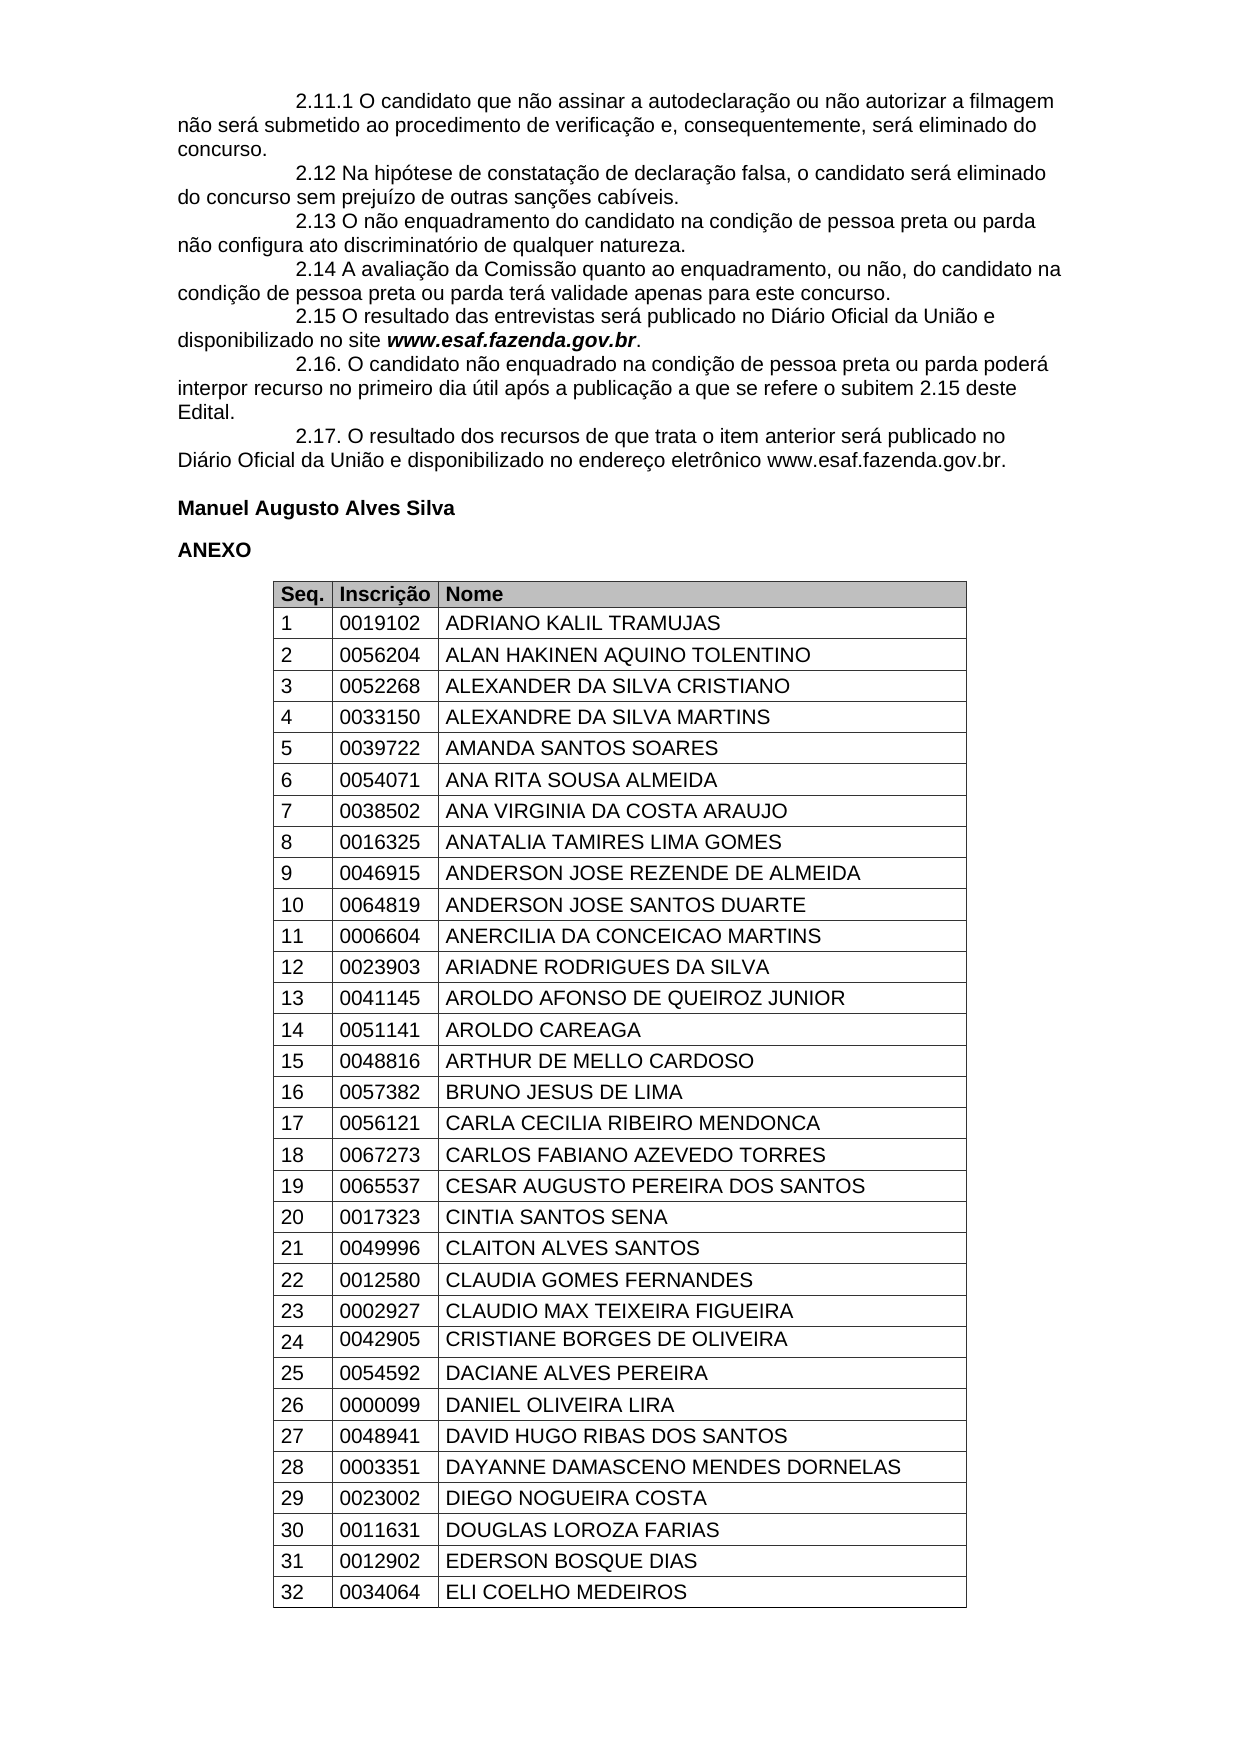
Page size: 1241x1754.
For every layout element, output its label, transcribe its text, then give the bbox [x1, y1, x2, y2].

table_cell ANATALIA TAMIRES LIMA GOMES [439, 827, 966, 857]
table_cell 26 [274, 1389, 332, 1419]
table_cell 0049996 [333, 1233, 438, 1263]
table_cell DACIANE ALVES PEREIRA [439, 1358, 966, 1388]
table_cell 0052268 [333, 671, 438, 701]
table_cell 0041145 [333, 983, 438, 1013]
table_cell 0033150 [333, 702, 438, 732]
table_cell 17 [274, 1108, 332, 1138]
table_cell DAYANNE DAMASCENO MENDES DORNELAS [439, 1452, 966, 1482]
table_cell 28 [274, 1452, 332, 1482]
table_cell 0048941 [333, 1421, 438, 1451]
table_cell CLAITON ALVES SANTOS [439, 1233, 966, 1263]
text ANEXO [177, 538, 1063, 562]
table_cell CINTIA SANTOS SENA [439, 1202, 966, 1232]
table_cell EDERSON BOSQUE DIAS [439, 1546, 966, 1576]
table_cell 22 [274, 1264, 332, 1294]
table_cell 24 [274, 1327, 332, 1357]
table_cell CARLA CECILIA RIBEIRO MENDONCA [439, 1108, 966, 1138]
table_cell 0056204 [333, 639, 438, 669]
table_cell ARIADNE RODRIGUES DA SILVA [439, 952, 966, 982]
table_cell CLAUDIO MAX TEIXEIRA FIGUEIRA [439, 1296, 966, 1326]
text 2.11.1 O candidato que não assinar a autodeclaração ou não autorizar a filmagem não será submetido ao procedimento de verificação e, consequentemente, será eliminado do concurso. [177, 89, 1063, 161]
table_cell 0057382 [333, 1077, 438, 1107]
table_cell 16 [274, 1077, 332, 1107]
text 2.13 O não enquadramento do candidato na condição de pessoa preta ou parda não configura ato discriminatório de qualquer natureza. [177, 208, 1063, 256]
table_cell 6 [274, 764, 332, 794]
table_cell 0006604 [333, 921, 438, 951]
table_cell 12 [274, 952, 332, 982]
table_cell 11 [274, 921, 332, 951]
table_cell 0048816 [333, 1046, 438, 1076]
table_cell 0039722 [333, 733, 438, 763]
table_cell ANA VIRGINIA DA COSTA ARAUJO [439, 796, 966, 826]
table_cell 2 [274, 639, 332, 669]
table_cell 14 [274, 1014, 332, 1044]
table_cell 0003351 [333, 1452, 438, 1482]
table_cell ANA RITA SOUSA ALMEIDA [439, 764, 966, 794]
table_cell AROLDO AFONSO DE QUEIROZ JUNIOR [439, 983, 966, 1013]
table_cell ANDERSON JOSE REZENDE DE ALMEIDA [439, 858, 966, 888]
table_cell 15 [274, 1046, 332, 1076]
table_cell 4 [274, 702, 332, 732]
table_cell ADRIANO KALIL TRAMUJAS [439, 608, 966, 638]
table_header Nome [439, 582, 966, 607]
table_cell 32 [274, 1577, 332, 1607]
table_cell CLAUDIA GOMES FERNANDES [439, 1264, 966, 1294]
table_cell DOUGLAS LOROZA FARIAS [439, 1514, 966, 1544]
text 2.15 O resultado das entrevistas será publicado no Diário Oficial da União e disponibilizado no site www.esaf.fazenda.gov.br. [177, 304, 1063, 352]
table_cell 0012580 [333, 1264, 438, 1294]
table_cell 0051141 [333, 1014, 438, 1044]
table_cell 0065537 [333, 1171, 438, 1201]
table_cell 19 [274, 1171, 332, 1201]
table_cell 18 [274, 1139, 332, 1169]
table_cell 0016325 [333, 827, 438, 857]
table_cell 25 [274, 1358, 332, 1388]
table_cell 23 [274, 1296, 332, 1326]
table_cell 0011631 [333, 1514, 438, 1544]
table_cell 0012902 [333, 1546, 438, 1576]
table_cell 20 [274, 1202, 332, 1232]
table_cell 5 [274, 733, 332, 763]
table_cell DANIEL OLIVEIRA LIRA [439, 1389, 966, 1419]
table_cell 0054592 [333, 1358, 438, 1388]
table_cell AMANDA SANTOS SOARES [439, 733, 966, 763]
table_cell ANERCILIA DA CONCEICAO MARTINS [439, 921, 966, 951]
table_cell 13 [274, 983, 332, 1013]
table_cell 0023002 [333, 1483, 438, 1513]
text 2.16. O candidato não enquadrado na condição de pessoa preta ou parda poderá interpor recurso no primeiro dia útil após a publicação a que se refere o subitem 2.15 deste Edital. [177, 352, 1063, 424]
text 2.17. O resultado dos recursos de que trata o item anterior será publicado no Diário Oficial da União e disponibilizado no endereço eletrônico www.esaf.fazenda.gov.br. [177, 424, 1063, 472]
table_cell CRISTIANE BORGES DE OLIVEIRA [439, 1327, 966, 1357]
table_cell 8 [274, 827, 332, 857]
table_cell 0046915 [333, 858, 438, 888]
table_cell DIEGO NOGUEIRA COSTA [439, 1483, 966, 1513]
table_cell 0038502 [333, 796, 438, 826]
table_cell 27 [274, 1421, 332, 1451]
text Manuel Augusto Alves Silva [177, 496, 1063, 520]
table_cell 0054071 [333, 764, 438, 794]
table_cell 0067273 [333, 1139, 438, 1169]
table_cell 0019102 [333, 608, 438, 638]
table_cell 0042905 [333, 1327, 438, 1357]
table_cell ALEXANDRE DA SILVA MARTINS [439, 702, 966, 732]
table_cell CESAR AUGUSTO PEREIRA DOS SANTOS [439, 1171, 966, 1201]
table_cell 29 [274, 1483, 332, 1513]
table_cell 0017323 [333, 1202, 438, 1232]
table_header Inscrição [333, 582, 438, 607]
table_cell 9 [274, 858, 332, 888]
table_cell 0023903 [333, 952, 438, 982]
table_cell CARLOS FABIANO AZEVEDO TORRES [439, 1139, 966, 1169]
table_cell 1 [274, 608, 332, 638]
table_cell 7 [274, 796, 332, 826]
table_cell 0034064 [333, 1577, 438, 1607]
text 2.14 A avaliação da Comissão quanto ao enquadramento, ou não, do candidato na condição de pessoa preta ou parda terá validade apenas para este concurso. [177, 256, 1063, 304]
table_cell ARTHUR DE MELLO CARDOSO [439, 1046, 966, 1076]
table_cell BRUNO JESUS DE LIMA [439, 1077, 966, 1107]
table_header Seq. [274, 582, 332, 607]
table_cell 0064819 [333, 889, 438, 919]
table_cell 31 [274, 1546, 332, 1576]
table_cell DAVID HUGO RIBAS DOS SANTOS [439, 1421, 966, 1451]
table_cell 30 [274, 1514, 332, 1544]
table_cell 0056121 [333, 1108, 438, 1138]
table_cell 3 [274, 671, 332, 701]
table_cell 10 [274, 889, 332, 919]
table_cell 0002927 [333, 1296, 438, 1326]
table_cell ALEXANDER DA SILVA CRISTIANO [439, 671, 966, 701]
text 2.12 Na hipótese de constatação de declaração falsa, o candidato será eliminado do concurso sem prejuízo de outras sanções cabíveis. [177, 161, 1063, 208]
table_cell AROLDO CAREAGA [439, 1014, 966, 1044]
table_cell 0000099 [333, 1389, 438, 1419]
table_cell ALAN HAKINEN AQUINO TOLENTINO [439, 639, 966, 669]
table_cell ANDERSON JOSE SANTOS DUARTE [439, 889, 966, 919]
table_cell 21 [274, 1233, 332, 1263]
table_cell ELI COELHO MEDEIROS [439, 1577, 966, 1607]
